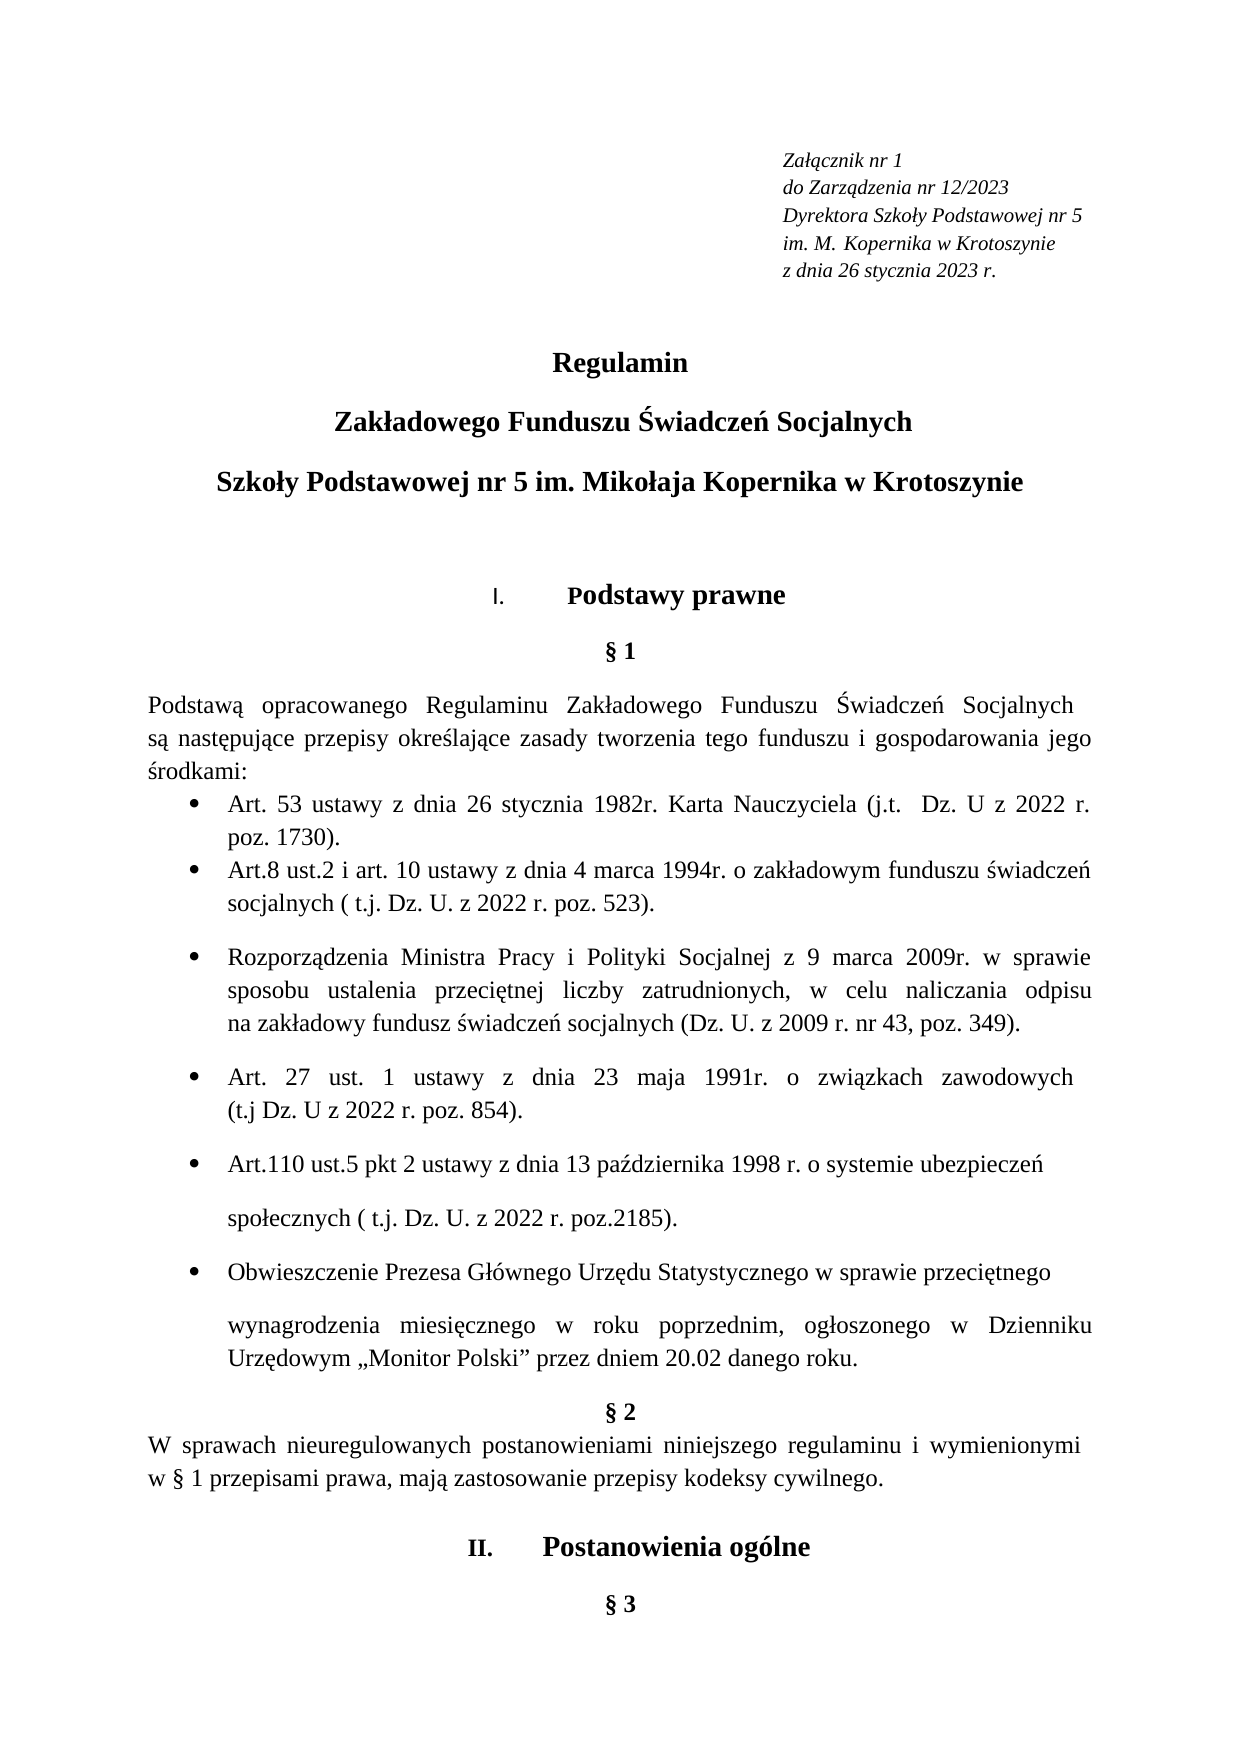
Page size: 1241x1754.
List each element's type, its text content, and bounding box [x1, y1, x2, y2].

text W sprawach nieuregulowanych postanowieniami niniejszego regulaminu i wymienionymi w § 1 przepisami prawa, mają zastosowanie przepisy kodeksy cywilnego. [148, 1430, 1093, 1492]
text § 3 [148, 1589, 1093, 1618]
text Dyrektora Szkoły Podstawowej nr 5 [148, 203, 1093, 227]
list Postanowienia ogólne [185, 1529, 1093, 1563]
text z dnia 26 stycznia 2023 r. [148, 258, 1093, 282]
text Regulamin [148, 345, 1093, 378]
text Szkoły Podstawowej nr 5 im. Mikołaja Kopernika w Krotoszynie [148, 464, 1093, 497]
list Art.8 ust.2 i art. 10 ustawy z dnia 4 marca 1994r. o zakładowym funduszu świadczeń socjalnych ( t.j. Dz. U. z 2022 r. poz. 523). [190, 855, 1093, 917]
list Art. 27 ust. 1 ustawy z dnia 23 maja 1991r. o związkach zawodowych (t.j Dz. U z 2022 r. poz. 854). [190, 1062, 1093, 1124]
list Rozporządzenia Ministra Pracy i Polityki Socjalnej z 9 marca 2009r. w sprawie sposobu ustalenia przeciętnej liczby zatrudnionych, w celu naliczania odpisu na zakładowy fundusz świadczeń socjalnych (Dz. U. z 2009 r. nr 43, poz. 349). [190, 942, 1093, 1037]
text Podstawą opracowanego Regulaminu Zakładowego Funduszu Świadczeń Socjalnych są następujące przepisy określające zasady tworzenia tego funduszu i gospodarowania jego środkami: [148, 690, 1093, 785]
list społecznych ( t.j. Dz. U. z 2022 r. poz.2185). [227, 1203, 1093, 1232]
text im. M. Kopernika w Krotoszynie [148, 230, 1093, 254]
list Podstawy prawne [185, 577, 1093, 611]
text § 1 [148, 636, 1093, 665]
text § 2 [148, 1397, 1093, 1426]
text Zakładowego Funduszu Świadczeń Socjalnych [148, 404, 1093, 438]
list Art.110 ust.5 pkt 2 ustawy z dnia 13 października 1998 r. o systemie ubezpieczeń [190, 1149, 1093, 1178]
list wynagrodzenia miesięcznego w roku poprzednim, ogłoszonego w Dzienniku Urzędowym „Monitor Polski” przez dniem 20.02 danego roku. [227, 1311, 1093, 1372]
text Załącznik nr 1 [148, 148, 1093, 172]
list Art. 53 ustawy z dnia 26 stycznia 1982r. Karta Nauczyciela (j.t. Dz. U z 2022 r. poz. 1730). [190, 789, 1093, 851]
list Obwieszczenie Prezesa Głównego Urzędu Statystycznego w sprawie przeciętnego [190, 1257, 1093, 1285]
text do Zarządzenia nr 12/2023 [148, 175, 1093, 199]
